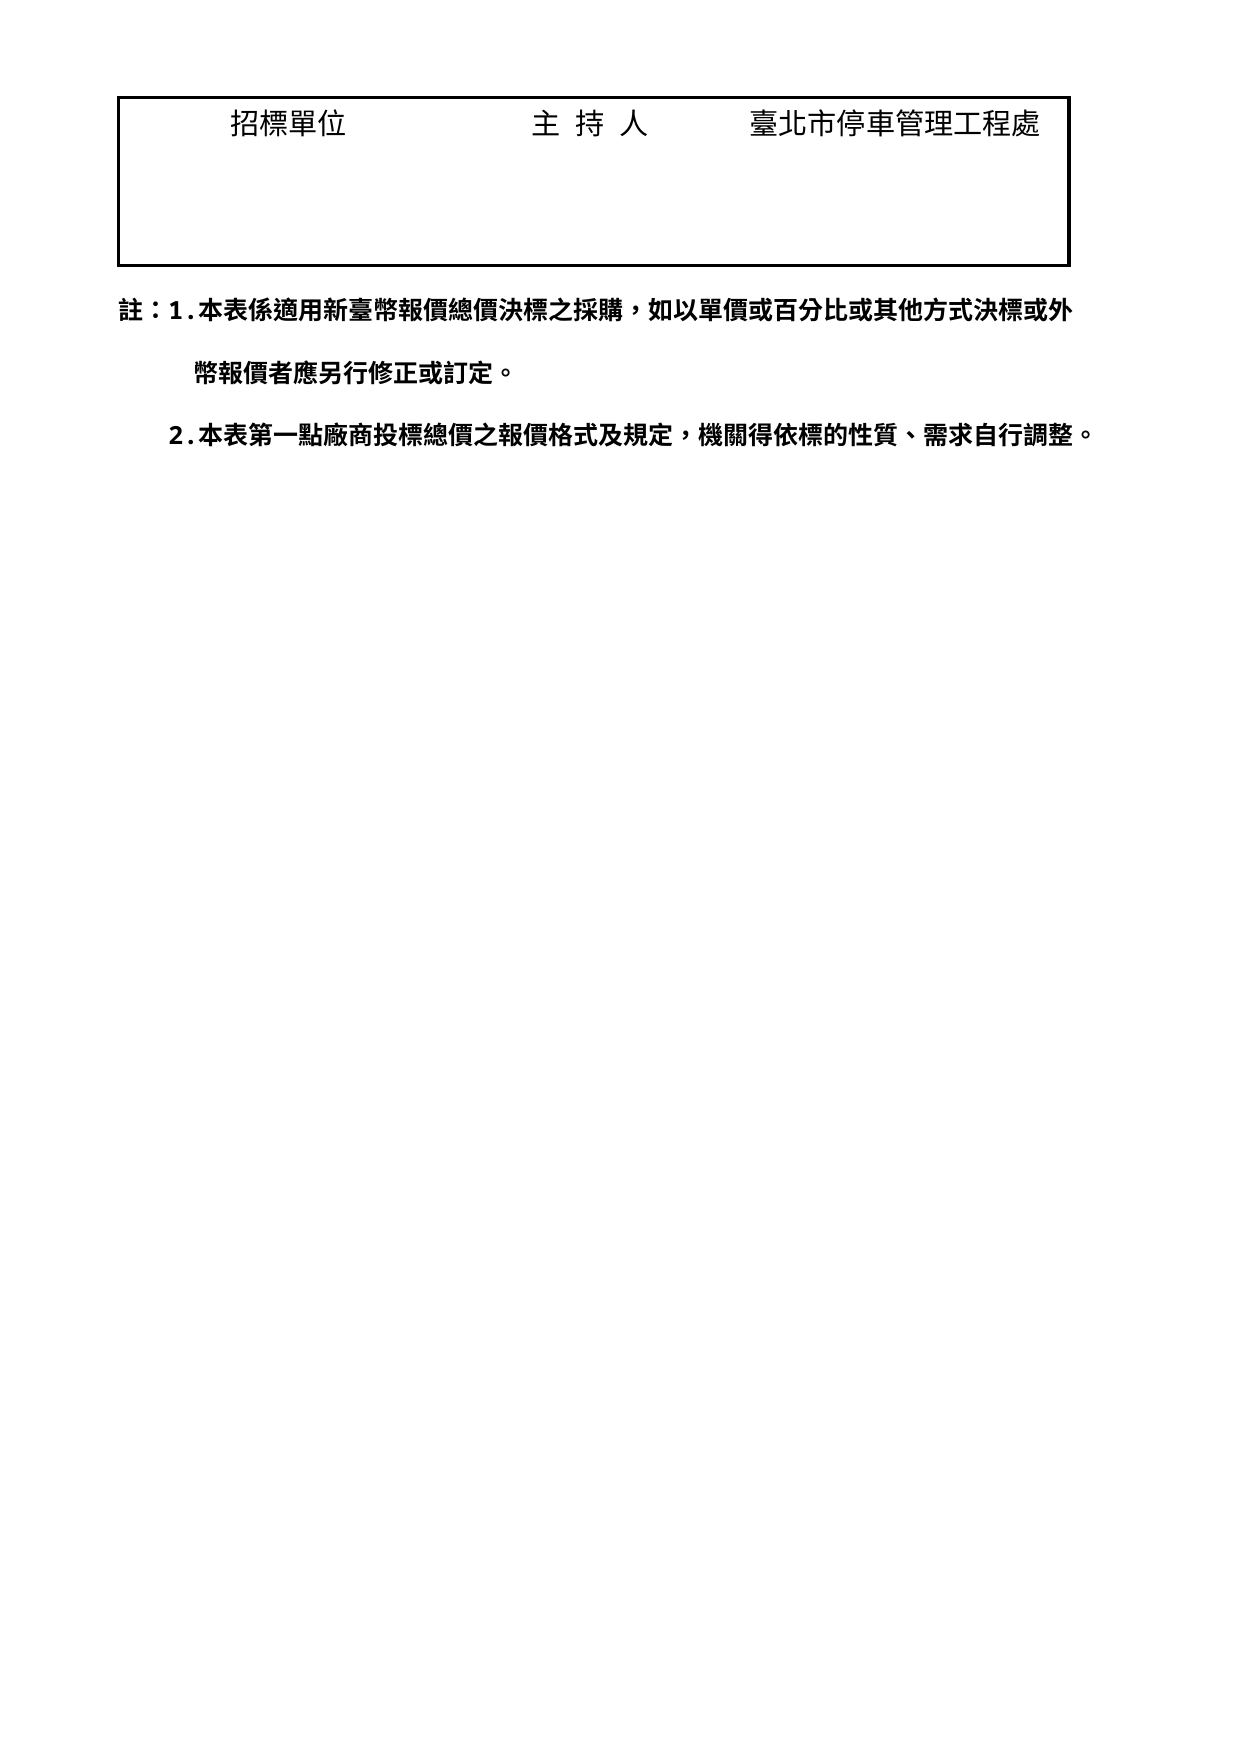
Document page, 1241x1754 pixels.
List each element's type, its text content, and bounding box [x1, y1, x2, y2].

table_cell 臺北市停車管理工程處 [721, 99, 1067, 264]
table_cell 主 持 人 [459, 99, 721, 264]
text 幣報價者應另行修正或訂定。 [193, 330, 1122, 392]
text 2.本表第一點廠商投標總價之報價格式及規定，機關得依標的性質、需求自行調整。 [118, 392, 1122, 455]
text 註：1.本表係適用新臺幣報價總價決標之採購，如以單價或百分比或其他方式決標或外 [118, 267, 1122, 330]
table_cell 招標單位 [120, 99, 458, 264]
